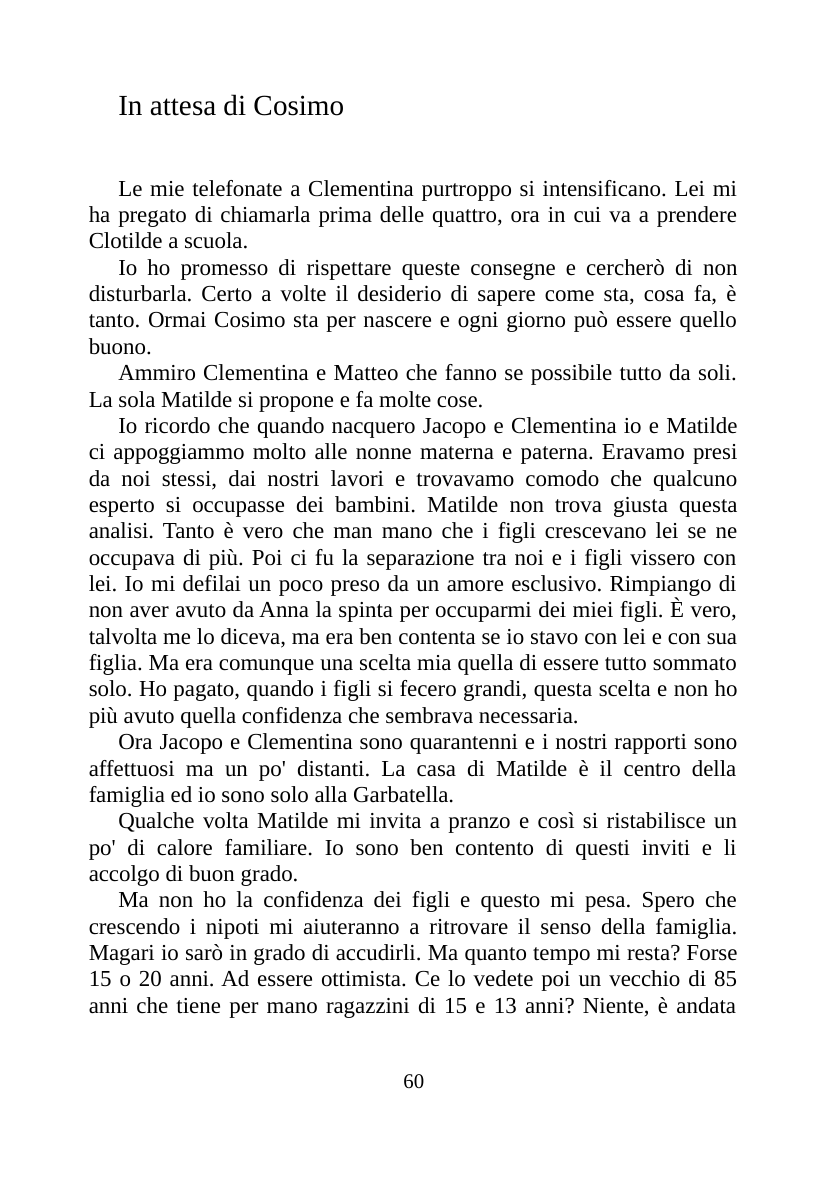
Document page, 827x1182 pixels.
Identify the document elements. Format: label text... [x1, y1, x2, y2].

text Io ricordo che quando nacquero Jacopo e Clementina io e Matilde ci appoggiammo molto alle nonne materna e paterna. Eravamo presi da noi stessi, dai nostri lavori e trovavamo comodo che qualcuno esperto si occupasse dei bambini. Matilde non trova giusta questa analisi. Tanto è vero che man mano che i figli crescevano lei se ne occupava di più. Poi ci fu la separazione tra noi e i figli vissero con lei. Io mi defilai un poco preso da un amore esclusivo. Rimpiango di non aver avuto da Anna la spinta per occuparmi dei miei figli. È vero, talvolta me lo diceva, ma era ben contenta se io stavo con lei e con sua figlia. Ma era comunque una scelta mia quella di essere tutto sommato solo. Ho pagato, quando i figli si fecero grandi, questa scelta e non ho più avuto quella confidenza che sembrava necessaria. [88, 412, 738, 728]
text Ora Jacopo e Clementina sono quarantenni e i nostri rapporti sono affettuosi ma un po' distanti. La casa di Matilde è il centro della famiglia ed io sono solo alla Garbatella. [88, 728, 738, 807]
text Ma non ho la confidenza dei figli e questo mi pesa. Spero che crescendo i nipoti mi aiuteranno a ritrovare il senso della famiglia. Magari io sarò in grado di accudirli. Ma quanto tempo mi resta? Forse 15 o 20 anni. Ad essere ottimista. Ce lo vedete poi un vecchio di 85 anni che tiene per mano ragazzini di 15 e 13 anni? Niente, è andata [88, 886, 738, 1018]
text Io ho promesso di rispettare queste consegne e cercherò di non disturbarla. Certo a volte il desiderio di sapere come sta, cosa fa, è tanto. Ormai Cosimo sta per nascere e ogni giorno può essere quello buono. [88, 254, 738, 359]
subtitle In attesa di Cosimo [88, 88, 738, 122]
text Ammiro Clementina e Matteo che fanno se possibile tutto da soli. La sola Matilde si propone e fa molte cose. [88, 359, 738, 412]
text Le mie telefonate a Clementina purtroppo si intensificano. Lei mi ha pregato di chiamarla prima delle quattro, ora in cui va a prendere Clotilde a scuola. [88, 175, 738, 254]
text Qualche volta Matilde mi invita a pranzo e così si ristabilisce un po' di calore familiare. Io sono ben contento di questi inviti e li accolgo di buon grado. [88, 807, 738, 886]
